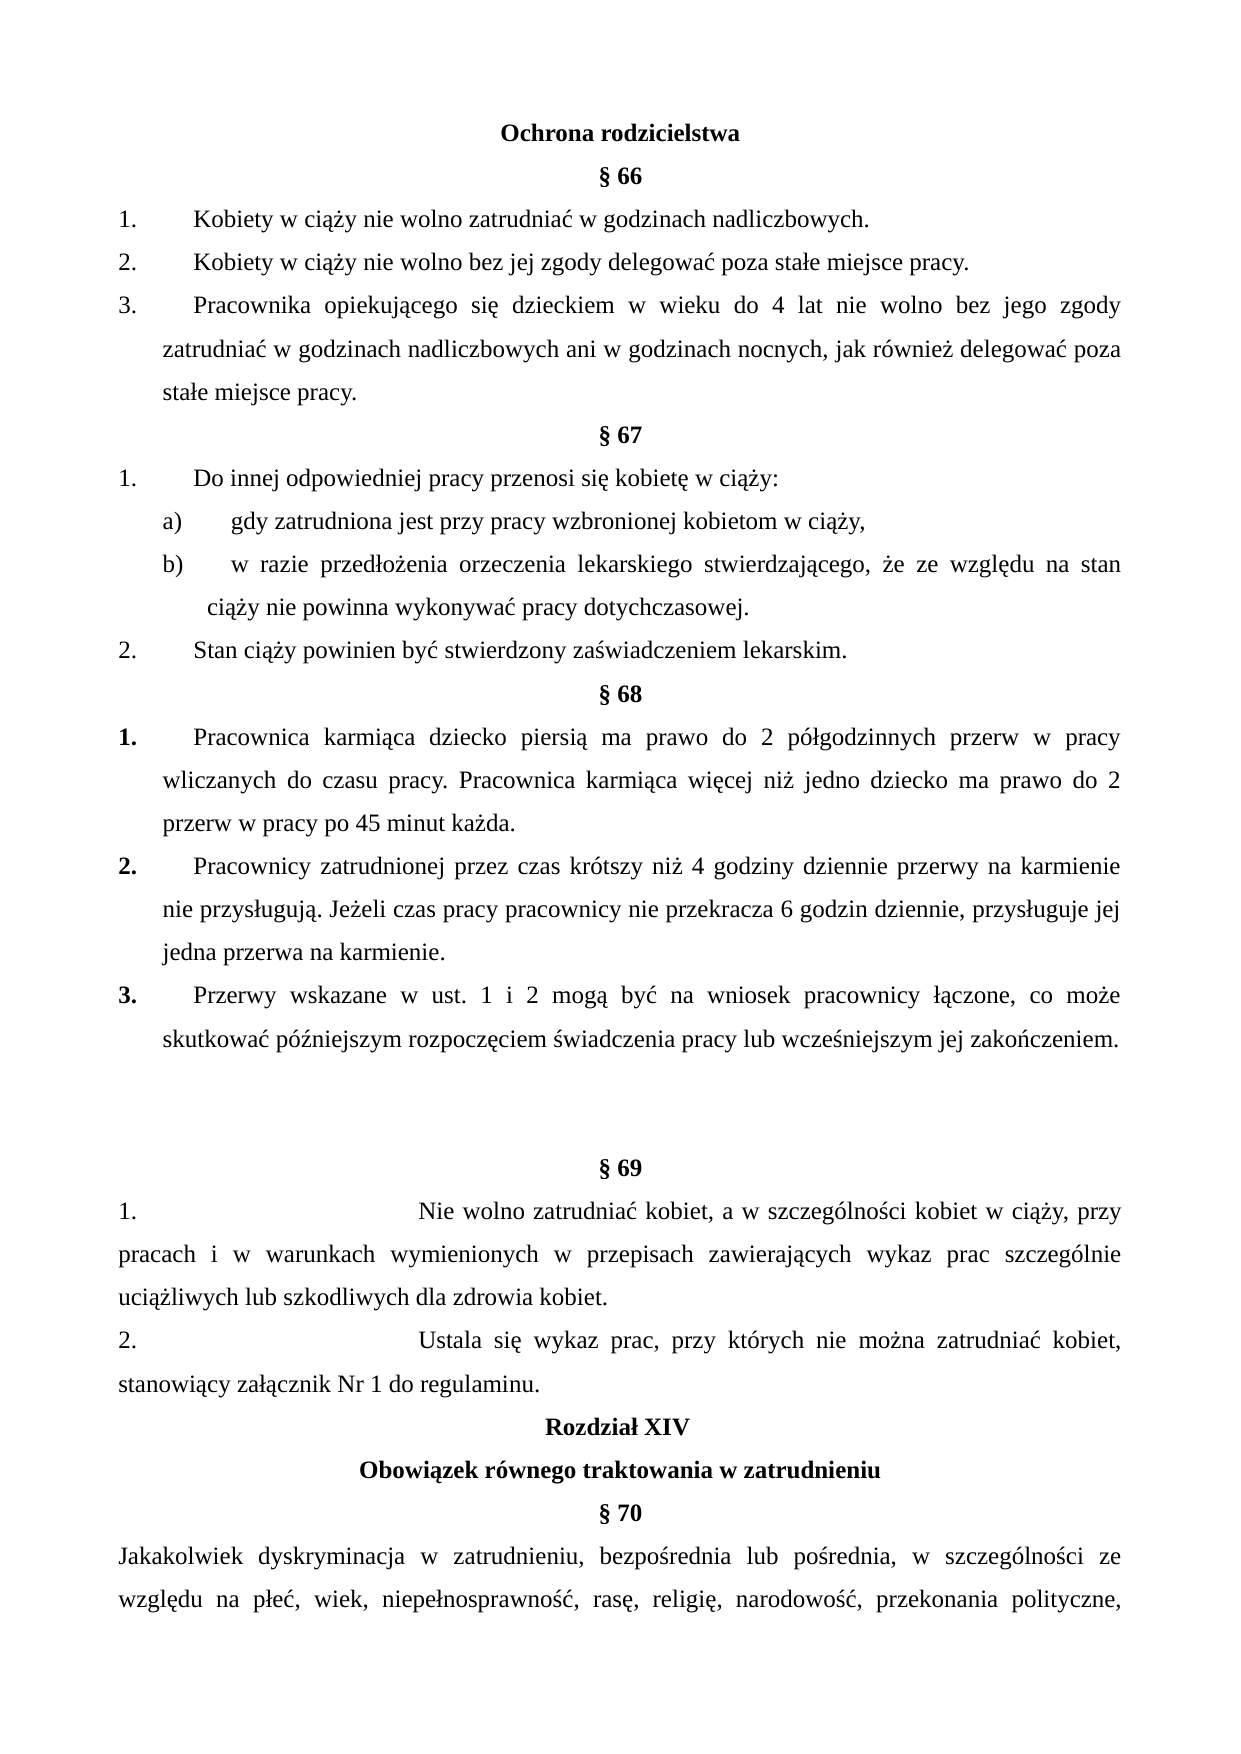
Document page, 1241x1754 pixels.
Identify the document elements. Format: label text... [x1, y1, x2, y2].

text § 67 [118, 420, 1122, 449]
list gdy zatrudniona jest przy pracy wzbronionej kobietom w ciąży, [162, 506, 1122, 535]
text § 68 [118, 679, 1122, 707]
list Pracownica karmiąca dziecko piersią ma prawo do 2 półgodzinnych przerw w pracy wliczanych do czasu pracy. Pracownica karmiąca więcej niż jedno dziecko ma prawo do 2 przerw w pracy po 45 minut każda. [118, 722, 1122, 837]
list Ustala się wykaz prac, przy których nie można zatrudniać kobiet, stanowiący załącznik Nr 1 do regulaminu. [118, 1326, 1122, 1397]
list Kobiety w ciąży nie wolno zatrudniać w godzinach nadliczbowych. [118, 204, 1122, 233]
list Stan ciąży powinien być stwierdzony zaświadczeniem lekarskim. [118, 636, 1122, 664]
list Do innej odpowiedniej pracy przenosi się kobietę w ciąży: [118, 463, 1122, 492]
text § 66 [118, 161, 1122, 190]
list w razie przedłożenia orzeczenia lekarskiego stwierdzającego, że ze względu na stan ciąży nie powinna wykonywać pracy dotychczasowej. [162, 549, 1122, 621]
list Przerwy wskazane w ust. 1 i 2 mogą być na wniosek pracownicy łączone, co może skutkować późniejszym rozpoczęciem świadczenia pracy lub wcześniejszym jej zakończeniem. [118, 981, 1122, 1052]
text Ochrona rodzicielstwa [118, 118, 1122, 147]
text Rozdział XIV [118, 1412, 1122, 1441]
text Jakakolwiek dyskryminacja w zatrudnieniu, bezpośrednia lub pośrednia, w szczególności ze względu na płeć, wiek, niepełnosprawność, rasę, religię, narodowość, przekonania polityczne, [118, 1541, 1122, 1613]
text § 70 [118, 1498, 1122, 1527]
text Obowiązek równego traktowania w zatrudnieniu [118, 1455, 1122, 1484]
list Kobiety w ciąży nie wolno bez jej zgody delegować poza stałe miejsce pracy. [118, 247, 1122, 276]
list Nie wolno zatrudniać kobiet, a w szczególności kobiet w ciąży, przy pracach i w warunkach wymienionych w przepisach zawierających wykaz prac szczególnie uciążliwych lub szkodliwych dla zdrowia kobiet. [118, 1196, 1122, 1311]
list Pracownika opiekującego się dzieckiem w wieku do 4 lat nie wolno bez jego zgody zatrudniać w godzinach nadliczbowych ani w godzinach nocnych, jak również delegować poza stałe miejsce pracy. [118, 291, 1122, 406]
list Pracownicy zatrudnionej przez czas krótszy niż 4 godziny dziennie przerwy na karmienie nie przysługują. Jeżeli czas pracy pracownicy nie przekracza 6 godzin dziennie, przysługuje jej jedna przerwa na karmienie. [118, 851, 1122, 966]
text § 69 [118, 1153, 1122, 1182]
